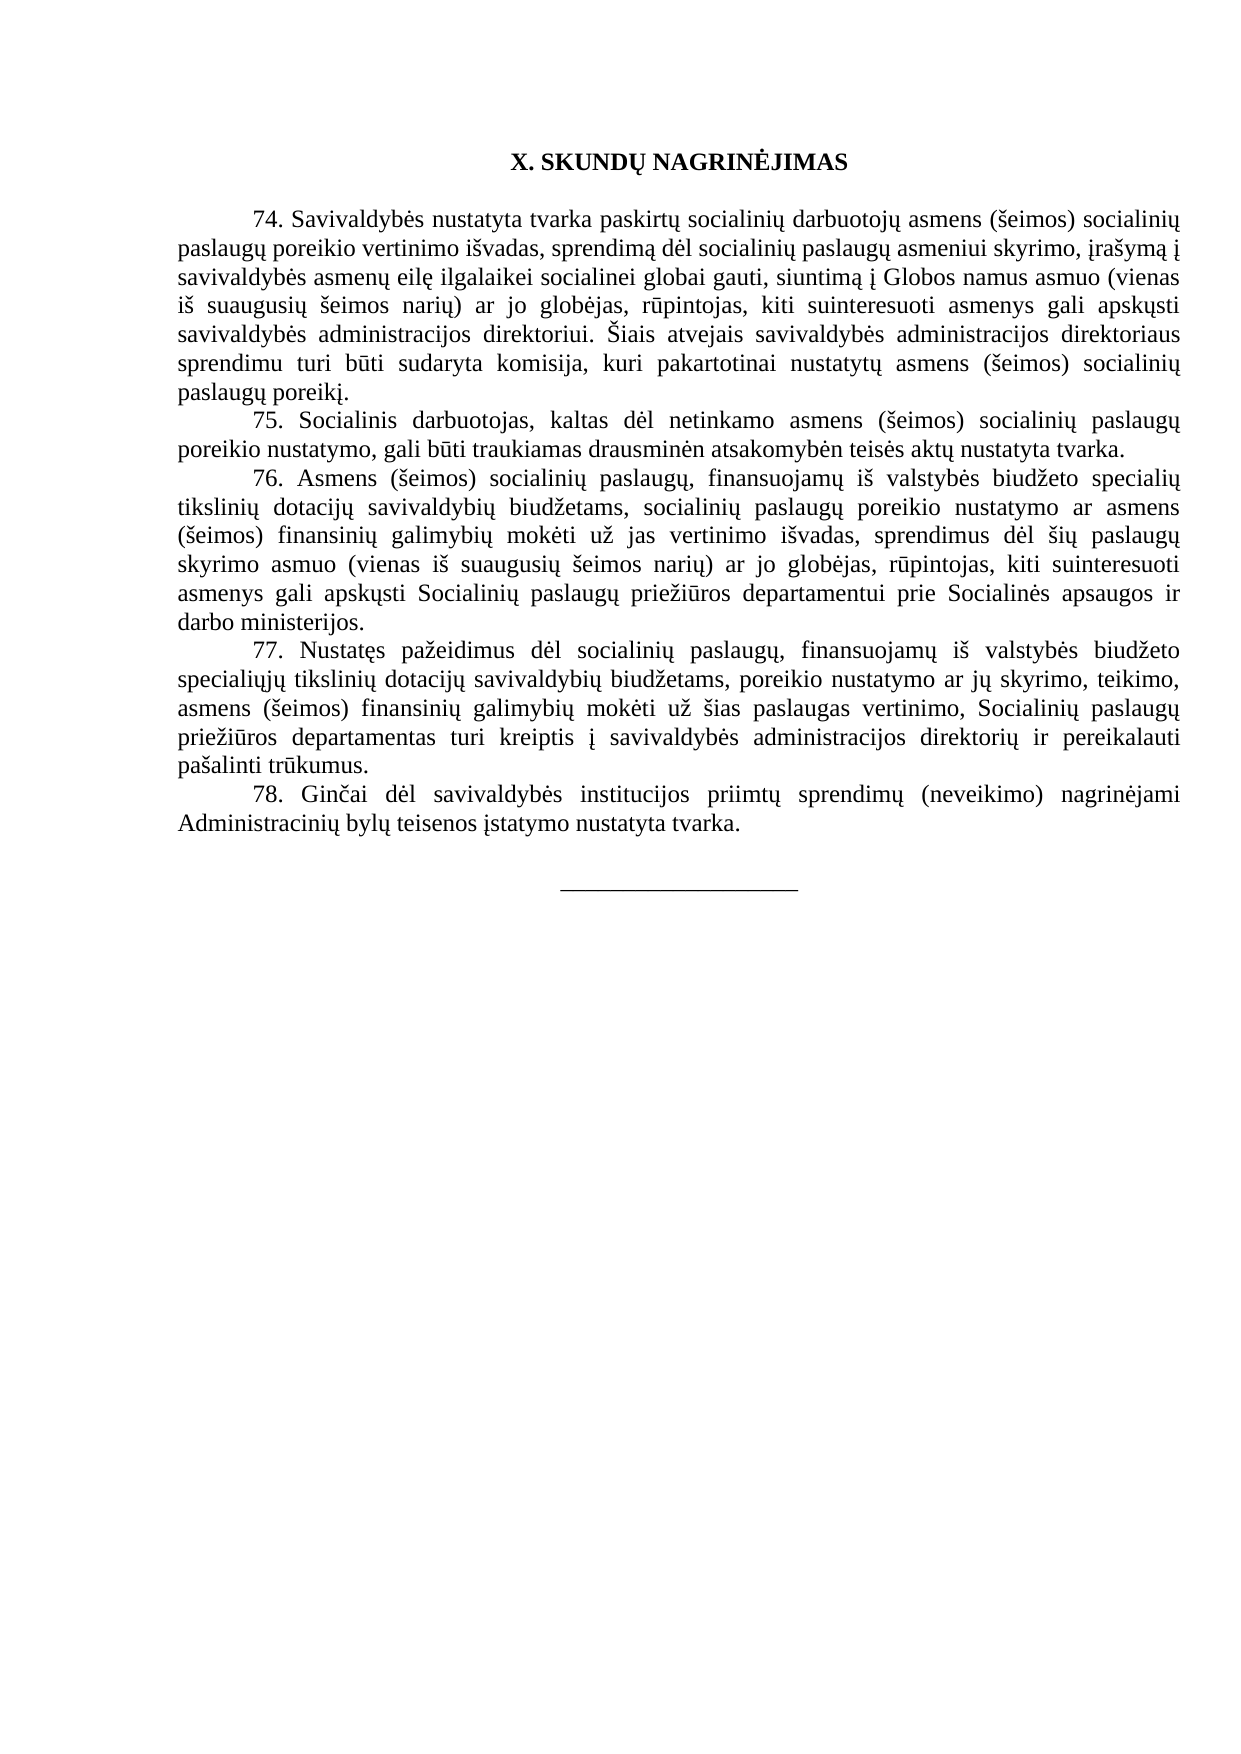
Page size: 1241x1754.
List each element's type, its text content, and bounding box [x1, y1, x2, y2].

text X. SKUNDŲ NAGRINĖJIMAS [177, 147, 1181, 176]
text 77. Nustatęs pažeidimus dėl socialinių paslaugų, finansuojamų iš valstybės biudžeto specialiųjų tikslinių dotacijų savivaldybių biudžetams, poreikio nustatymo ar jų skyrimo, teikimo, asmens (šeimos) finansinių galimybių mokėti už šias paslaugas vertinimo, Socialinių paslaugų priežiūros departamentas turi kreiptis į savivaldybės administracijos direktorių ir pereikalauti pašalinti trūkumus. [177, 636, 1181, 779]
text 76. Asmens (šeimos) socialinių paslaugų, finansuojamų iš valstybės biudžeto specialių tikslinių dotacijų savivaldybių biudžetams, socialinių paslaugų poreikio nustatymo ar asmens (šeimos) finansinių galimybių mokėti už jas vertinimo išvadas, sprendimus dėl šių paslaugų skyrimo asmuo (vienas iš suaugusių šeimos narių) ar jo globėjas, rūpintojas, kiti suinteresuoti asmenys gali apskųsti Socialinių paslaugų priežiūros departamentui prie Socialinės apsaugos ir darbo ministerijos. [177, 463, 1181, 636]
text 74. Savivaldybės nustatyta tvarka paskirtų socialinių darbuotojų asmens (šeimos) socialinių paslaugų poreikio vertinimo išvadas, sprendimą dėl socialinių paslaugų asmeniui skyrimo, įrašymą į savivaldybės asmenų eilę ilgalaikei socialinei globai gauti, siuntimą į Globos namus asmuo (vienas iš suaugusių šeimos narių) ar jo globėjas, rūpintojas, kiti suinteresuoti asmenys gali apskųsti savivaldybės administracijos direktoriui. Šiais atvejais savivaldybės administracijos direktoriaus sprendimu turi būti sudaryta komisija, kuri pakartotinai nustatytų asmens (šeimos) socialinių paslaugų poreikį. [177, 204, 1181, 406]
text 75. Socialinis darbuotojas, kaltas dėl netinkamo asmens (šeimos) socialinių paslaugų poreikio nustatymo, gali būti traukiamas drausminėn atsakomybėn teisės aktų nustatyta tvarka. [177, 406, 1181, 463]
text 78. Ginčai dėl savivaldybės institucijos priimtų sprendimų (neveikimo) nagrinėjami Administracinių bylų teisenos įstatymo nustatyta tvarka. [177, 779, 1181, 837]
text ___________________ [177, 866, 1181, 894]
